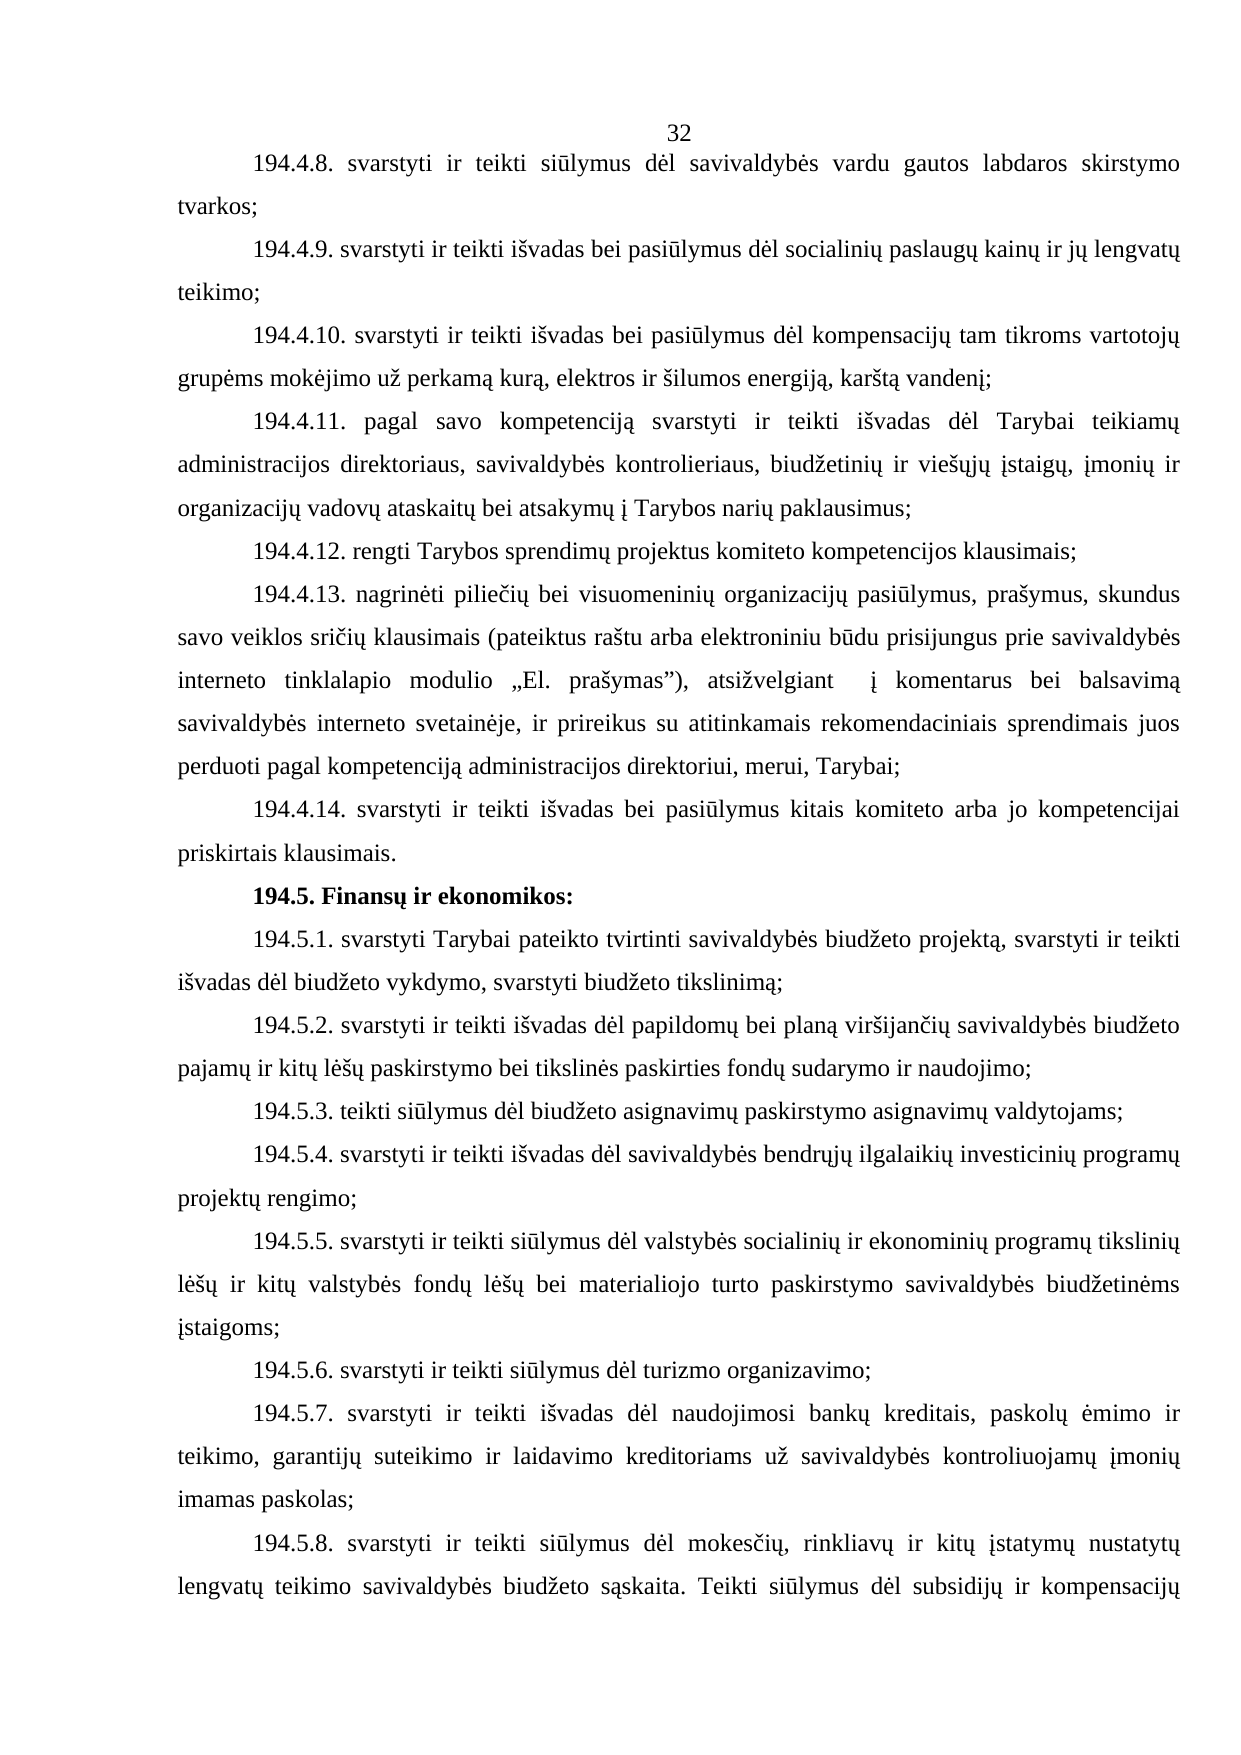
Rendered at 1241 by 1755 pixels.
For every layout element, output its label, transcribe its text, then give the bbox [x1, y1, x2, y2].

text 194.5.4. svarstyti ir teikti išvadas dėl savivaldybės bendrųjų ilgalaikių investicinių programų projektų rengimo; [177, 1139, 1181, 1211]
text 194.5.3. teikti siūlymus dėl biudžeto asignavimų paskirstymo asignavimų valdytojams; [177, 1096, 1181, 1125]
text 194.5.1. svarstyti Tarybai pateikto tvirtinti savivaldybės biudžeto projektą, svarstyti ir teikti išvadas dėl biudžeto vykdymo, svarstyti biudžeto tikslinimą; [177, 924, 1181, 996]
text 194.5. Finansų ir ekonomikos: [177, 881, 1181, 909]
text 194.4.14. svarstyti ir teikti išvadas bei pasiūlymus kitais komiteto arba jo kompetencijai priskirtais klausimais. [177, 794, 1181, 866]
text 194.4.8. svarstyti ir teikti siūlymus dėl savivaldybės vardu gautos labdaros skirstymo tvarkos; [177, 148, 1181, 219]
text 194.5.7. svarstyti ir teikti išvadas dėl naudojimosi bankų kreditais, paskolų ėmimo ir teikimo, garantijų suteikimo ir laidavimo kreditoriams už savivaldybės kontroliuojamų įmonių imamas paskolas; [177, 1398, 1181, 1513]
text 194.4.13. nagrinėti piliečių bei visuomeninių organizacijų pasiūlymus, prašymus, skundus savo veiklos sričių klausimais (pateiktus raštu arba elektroniniu būdu prisijungus prie savivaldybės interneto tinklalapio modulio „El. prašymas”), atsižvelgiant į komentarus bei balsavimą savivaldybės interneto svetainėje, ir prireikus su atitinkamais rekomendaciniais sprendimais juos perduoti pagal kompetenciją administracijos direktoriui, merui, Tarybai; [177, 579, 1181, 780]
text 194.5.5. svarstyti ir teikti siūlymus dėl valstybės socialinių ir ekonominių programų tikslinių lėšų ir kitų valstybės fondų lėšų bei materialiojo turto paskirstymo savivaldybės biudžetinėms įstaigoms; [177, 1226, 1181, 1341]
text 194.4.10. svarstyti ir teikti išvadas bei pasiūlymus dėl kompensacijų tam tikroms vartotojų grupėms mokėjimo už perkamą kurą, elektros ir šilumos energiją, karštą vandenį; [177, 320, 1181, 392]
text 194.5.2. svarstyti ir teikti išvadas dėl papildomų bei planą viršijančių savivaldybės biudžeto pajamų ir kitų lėšų paskirstymo bei tikslinės paskirties fondų sudarymo ir naudojimo; [177, 1010, 1181, 1082]
text 194.4.11. pagal savo kompetenciją svarstyti ir teikti išvadas dėl Tarybai teikiamų administracijos direktoriaus, savivaldybės kontrolieriaus, biudžetinių ir viešųjų įstaigų, įmonių ir organizacijų vadovų ataskaitų bei atsakymų į Tarybos narių paklausimus; [177, 406, 1181, 521]
text 194.4.12. rengti Tarybos sprendimų projektus komiteto kompetencijos klausimais; [177, 536, 1181, 564]
text 194.5.8. svarstyti ir teikti siūlymus dėl mokesčių, rinkliavų ir kitų įstatymų nustatytų lengvatų teikimo savivaldybės biudžeto sąskaita. Teikti siūlymus dėl subsidijų ir kompensacijų [177, 1528, 1181, 1599]
text 194.5.6. svarstyti ir teikti siūlymus dėl turizmo organizavimo; [177, 1355, 1181, 1384]
text 194.4.9. svarstyti ir teikti išvadas bei pasiūlymus dėl socialinių paslaugų kainų ir jų lengvatų teikimo; [177, 234, 1181, 306]
